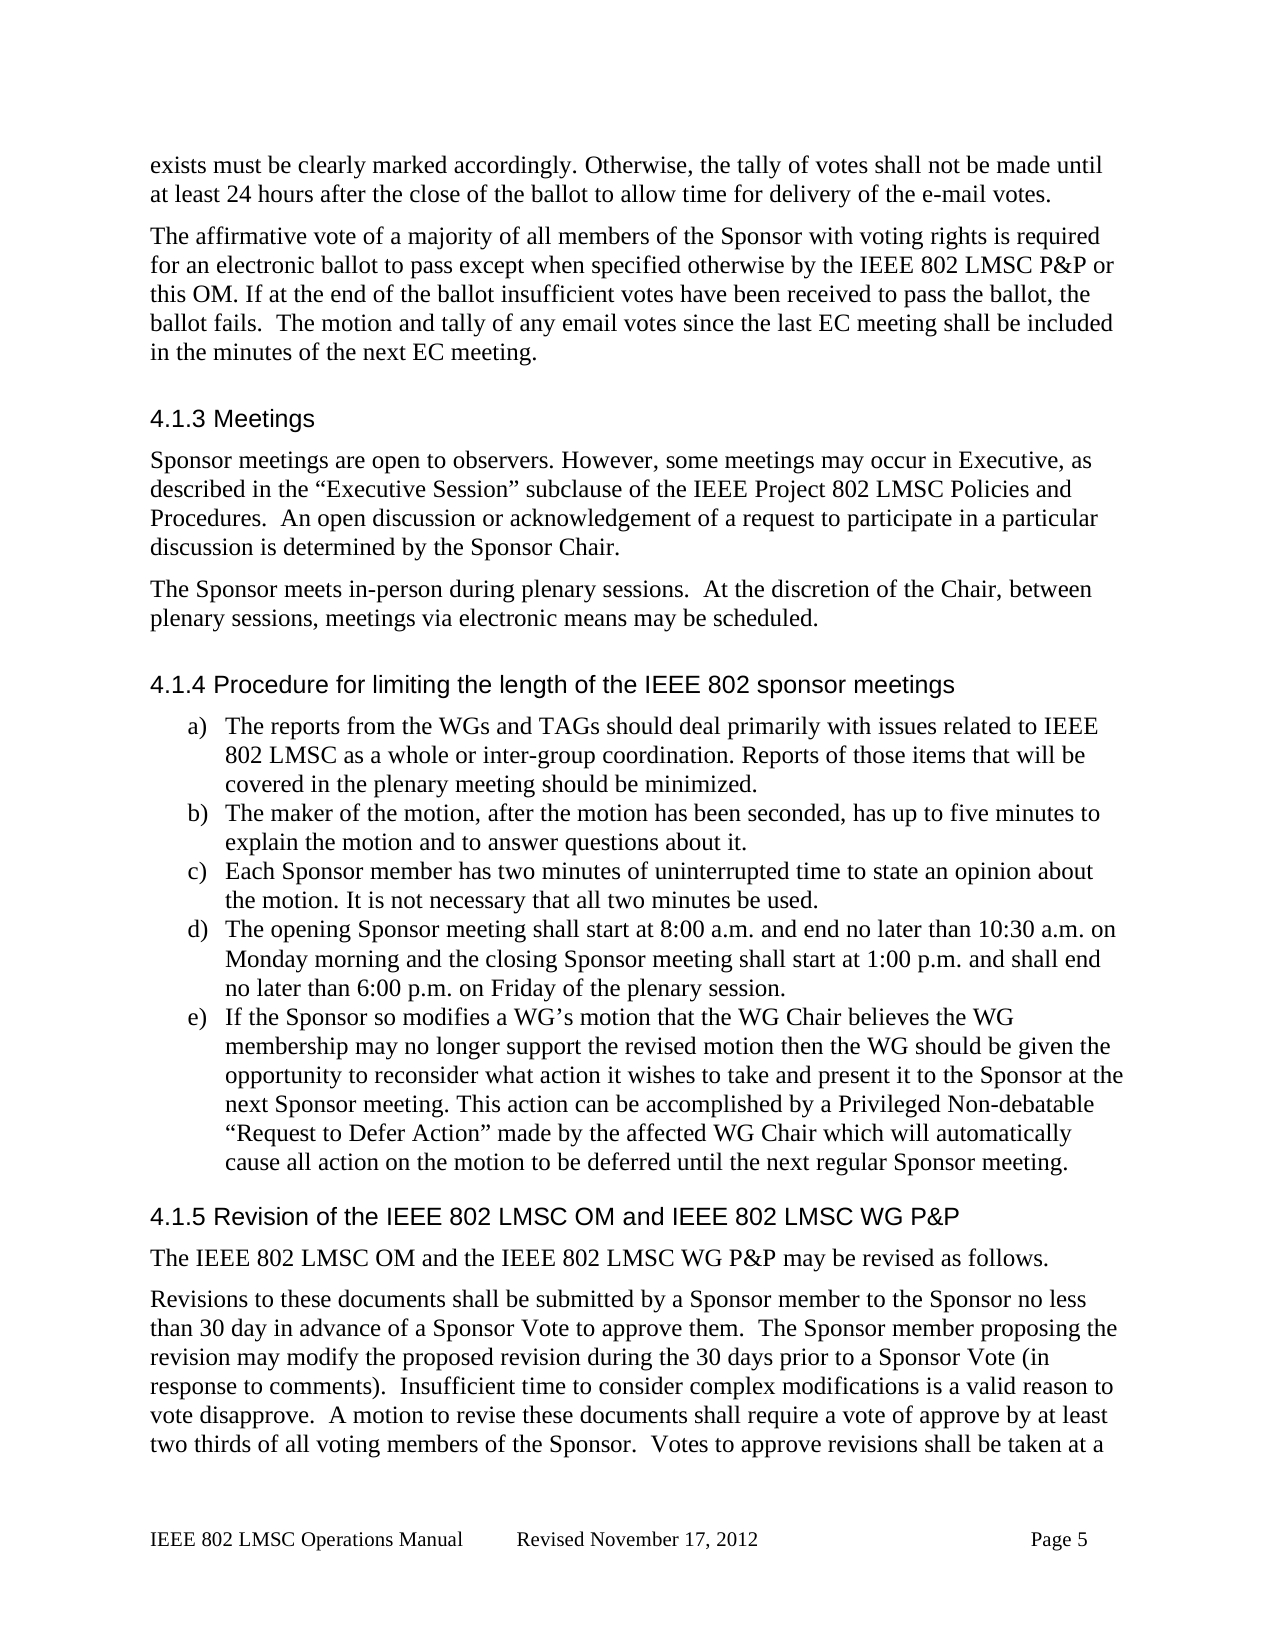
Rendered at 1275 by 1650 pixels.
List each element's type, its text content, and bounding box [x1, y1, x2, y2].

list If the Sponsor so modifies a WG’s motion that the WG Chair believes the WG membership may no longer support the revised motion then the WG should be given the opportunity to reconsider what action it wishes to take and present it to the Sponsor at the next Sponsor meeting. This action can be accomplished by a Privileged Non-debatable “Request to Defer Action” made by the affected WG Chair which will automatically cause all action on the motion to be deferred until the next regular Sponsor meeting. [187, 1002, 1125, 1176]
text Sponsor meetings are open to observers. However, some meetings may occur in Executive, as described in the “Executive Session” subclause of the IEEE Project 802 LMSC Policies and Procedures. An open discussion or acknowledgement of a request to participate in a particular discussion is determined by the Sponsor Chair. [150, 445, 1125, 561]
text exists must be clearly marked accordingly. Otherwise, the tally of votes shall not be made until at least 24 hours after the close of the ballot to allow time for delivery of the e-mail votes. [150, 150, 1125, 208]
subtitle Meetings [150, 404, 1125, 433]
list The reports from the WGs and TAGs should deal primarily with issues related to IEEE 802 LMSC as a whole or inter-group coordination. Reports of those items that will be covered in the plenary meeting should be minimized. [187, 711, 1125, 798]
text The IEEE 802 LMSC OM and the IEEE 802 LMSC WG P&P may be revised as follows. [150, 1242, 1125, 1272]
subtitle Procedure for limiting the length of the IEEE 802 sponsor meetings [150, 670, 1125, 699]
text The Sponsor meets in-person during plenary sessions. At the discretion of the Chair, between plenary sessions, meetings via electronic means may be scheduled. [150, 574, 1125, 632]
text Revisions to these documents shall be submitted by a Sponsor member to the Sponsor no less than 30 day in advance of a Sponsor Vote to approve them. The Sponsor member proposing the revision may modify the proposed revision during the 30 days prior to a Sponsor Vote (in response to comments). Insufficient time to consider complex modifications is a valid reason to vote disapprove. A motion to revise these documents shall require a vote of approve by at least two thirds of all voting members of the Sponsor. Votes to approve revisions shall be taken at a [150, 1284, 1125, 1458]
text The affirmative vote of a majority of all members of the Sponsor with voting rights is required for an electronic ballot to pass except when specified otherwise by the IEEE 802 LMSC P&P or this OM. If at the end of the ballot insufficient votes have been received to pass the ballot, the ballot fails. The motion and tally of any email votes since the last EC meeting shall be included in the minutes of the next EC meeting. [150, 221, 1125, 366]
list The maker of the motion, after the motion has been seconded, has up to five minutes to explain the motion and to answer questions about it. [187, 798, 1125, 856]
list The opening Sponsor meeting shall start at 8:00 a.m. and end no later than 10:30 a.m. on Monday morning and the closing Sponsor meeting shall start at 1:00 p.m. and shall end no later than 6:00 p.m. on Friday of the plenary session. [187, 914, 1125, 1002]
subtitle Revision of the IEEE 802 LMSC OM and IEEE 802 LMSC WG P&P [150, 1201, 1125, 1231]
list Each Sponsor member has two minutes of uninterrupted time to state an opinion about the motion. It is not necessary that all two minutes be used. [187, 856, 1125, 914]
